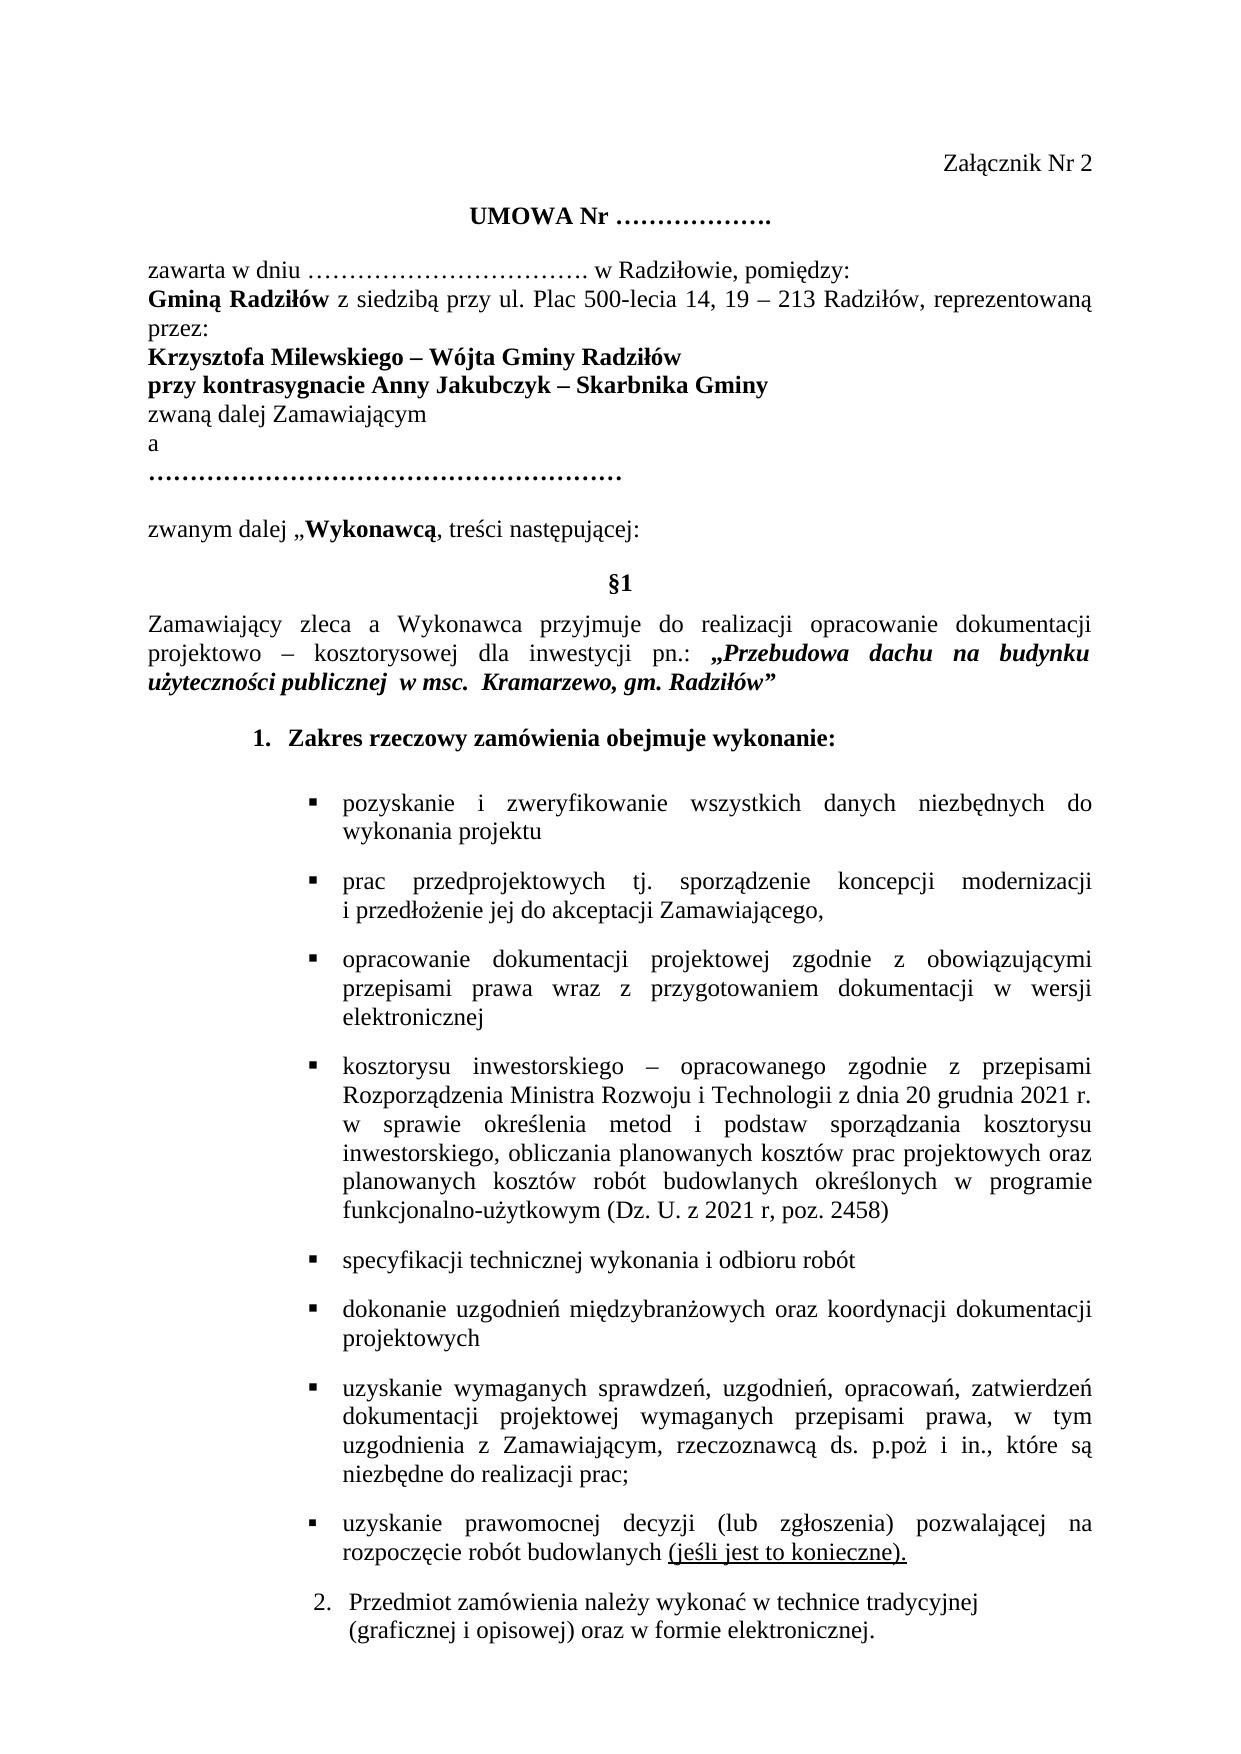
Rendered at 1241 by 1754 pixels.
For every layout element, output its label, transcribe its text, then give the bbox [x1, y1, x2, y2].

text UMOWA Nr ………………. [148, 201, 1093, 230]
list Zakres rzeczowy zamówienia obejmuje wykonanie: [252, 723, 1093, 752]
text a [148, 428, 1093, 457]
text Krzysztofa Milewskiego – Wójta Gminy Radziłów [148, 342, 1093, 370]
text §1 [148, 568, 1093, 597]
text ………………………………………………… [148, 457, 1093, 485]
list prac przedprojektowych tj. sporządzenie koncepcji modernizacji i przedłożenie jej do akceptacji Zamawiającego, [307, 866, 1093, 923]
list uzyskanie wymaganych sprawdzeń, uzgodnień, opracowań, zatwierdzeń dokumentacji projektowej wymaganych przepisami prawa, w tym uzgodnienia z Zamawiającym, rzeczoznawcą ds. p.poż i in., które są niezbędne do realizacji prac; [307, 1373, 1093, 1488]
list kosztorysu inwestorskiego – opracowanego zgodnie z przepisami Rozporządzenia Ministra Rozwoju i Technologii z dnia 20 grudnia 2021 r. w sprawie określenia metod i podstaw sporządzania kosztorysu inwestorskiego, obliczania planowanych kosztów prac projektowych oraz planowanych kosztów robót budowlanych określonych w programie funkcjonalno-użytkowym (Dz. U. z 2021 r, poz. 2458) [307, 1051, 1093, 1224]
list specyfikacji technicznej wykonania i odbioru robót [307, 1245, 1093, 1273]
text zawarta w dniu ……………………………. w Radziłowie, pomiędzy: [148, 255, 1093, 284]
text zwaną dalej Zamawiającym [148, 399, 1093, 428]
text Gminą Radziłów z siedzibą przy ul. Plac 500-lecia 14, 19 – 213 Radziłów, reprezentowaną przez: [148, 284, 1093, 342]
text Załącznik Nr 2 [148, 148, 1093, 176]
list uzyskanie prawomocnej decyzji (lub zgłoszenia) pozwalającej na rozpoczęcie robót budowlanych (jeśli jest to konieczne). [307, 1508, 1093, 1566]
text przy kontrasygnacie Anny Jakubczyk – Skarbnika Gminy [148, 370, 1093, 399]
list opracowanie dokumentacji projektowej zgodnie z obowiązującymi przepisami prawa wraz z przygotowaniem dokumentacji w wersji elektronicznej [307, 944, 1093, 1031]
list pozyskanie i zweryfikowanie wszystkich danych niezbędnych do wykonania projektu [307, 788, 1093, 845]
text Zamawiający zleca a Wykonawca przyjmuje do realizacji opracowanie dokumentacji projektowo – kosztorysowej dla inwestycji pn.: „Przebudowa dachu na budynku użyteczności publicznej w msc. Kramarzewo, gm. Radziłów” [148, 609, 1093, 695]
list dokonanie uzgodnień międzybranżowych oraz koordynacji dokumentacji projektowych [307, 1294, 1093, 1352]
text zwanym dalej „Wykonawcą, treści następującej: [148, 514, 1093, 543]
list Przedmiot zamówienia należy wykonać w technice tradycyjnej (graficznej i opisowej) oraz w formie elektronicznej. [313, 1587, 1093, 1644]
